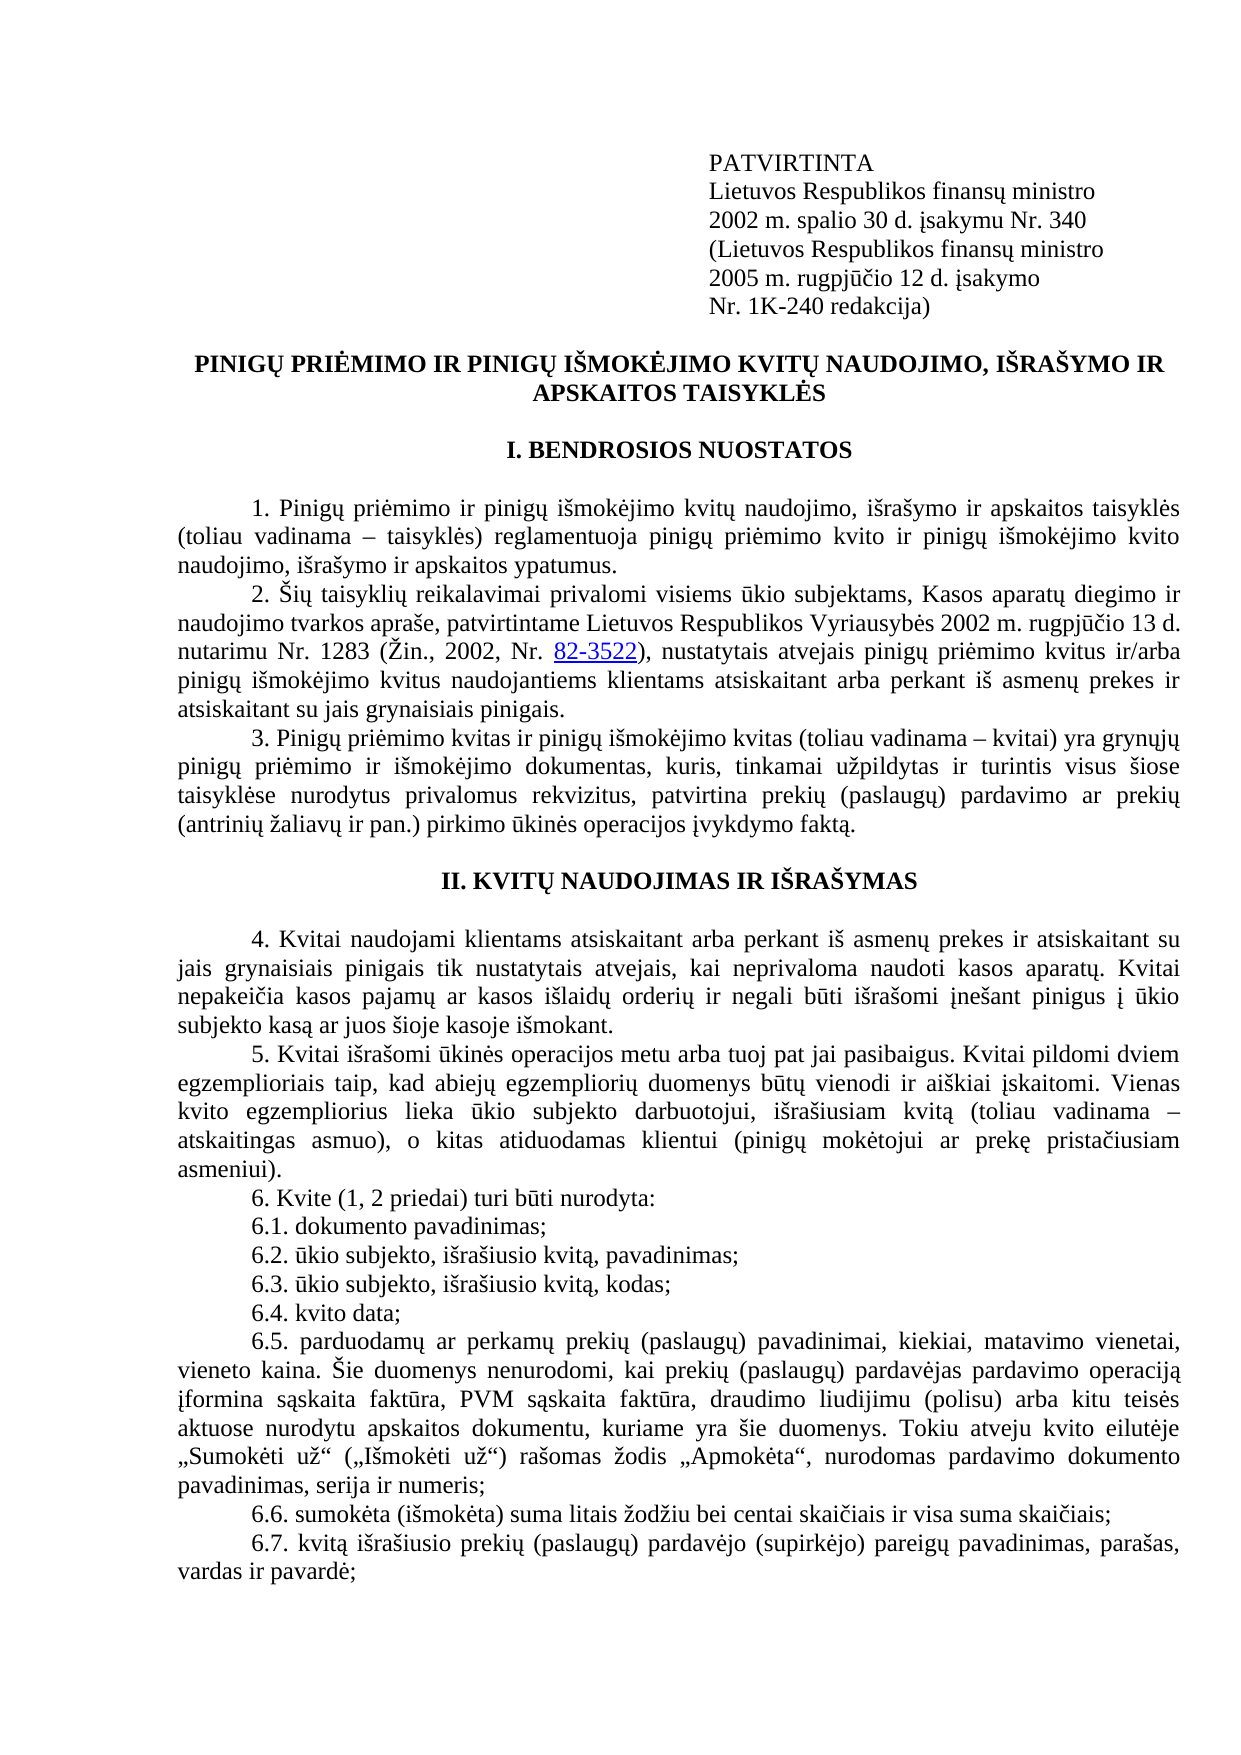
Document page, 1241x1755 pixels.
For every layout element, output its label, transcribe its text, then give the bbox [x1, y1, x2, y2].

text 2005 m. rugpjūčio 12 d. įsakymo [177, 263, 1181, 291]
text Nr. 1K-240 redakcija) [177, 291, 1181, 320]
text 6.1. dokumento pavadinimas; [177, 1211, 1181, 1240]
text 6.6. sumokėta (išmokėta) suma litais žodžiu bei centai skaičiais ir visa suma skaičiais; [177, 1499, 1181, 1528]
text 6.3. ūkio subjekto, išrašiusio kvitą, kodas; [177, 1269, 1181, 1298]
text 1. Pinigų priėmimo ir pinigų išmokėjimo kvitų naudojimo, išrašymo ir apskaitos taisyklės (toliau vadinama – taisyklės) reglamentuoja pinigų priėmimo kvito ir pinigų išmokėjimo kvito naudojimo, išrašymo ir apskaitos ypatumus. [177, 493, 1181, 579]
text 4. Kvitai naudojami klientams atsiskaitant arba perkant iš asmenų prekes ir atsiskaitant su jais grynaisiais pinigais tik nustatytais atvejais, kai neprivaloma naudoti kasos aparatų. Kvitai nepakeičia kasos pajamų ar kasos išlaidų orderių ir negali būti išrašomi įnešant pinigus į ūkio subjekto kasą ar juos šioje kasoje išmokant. [177, 924, 1181, 1039]
text 6.5. parduodamų ar perkamų prekių (paslaugų) pavadinimai, kiekiai, matavimo vienetai, vieneto kaina. Šie duomenys nenurodomi, kai prekių (paslaugų) pardavėjas pardavimo operaciją įformina sąskaita faktūra, PVM sąskaita faktūra, draudimo liudijimu (polisu) arba kitu teisės aktuose nurodytu apskaitos dokumentu, kuriame yra šie duomenys. Tokiu atveju kvito eilutėje „Sumokėti už“ („Išmokėti už“) rašomas žodis „Apmokėta“, nurodomas pardavimo dokumento pavadinimas, serija ir numeris; [177, 1326, 1181, 1499]
text (Lietuvos Respublikos finansų ministro [177, 234, 1181, 263]
text 2. Šių taisyklių reikalavimai privalomi visiems ūkio subjektams, Kasos aparatų diegimo ir naudojimo tvarkos apraše, patvirtintame Lietuvos Respublikos Vyriausybės 2002 m. rugpjūčio 13 d. nutarimu Nr. 1283 (Žin., 2002, Nr. 82-3522), nustatytais atvejais pinigų priėmimo kvitus ir/arba pinigų išmokėjimo kvitus naudojantiems klientams atsiskaitant arba perkant iš asmenų prekes ir atsiskaitant su jais grynaisiais pinigais. [177, 579, 1181, 723]
text Lietuvos Respublikos finansų ministro [177, 176, 1181, 205]
text 5. Kvitai išrašomi ūkinės operacijos metu arba tuoj pat jai pasibaigus. Kvitai pildomi dviem egzemplioriais taip, kad abiejų egzempliorių duomenys būtų vienodi ir aiškiai įskaitomi. Vienas kvito egzempliorius lieka ūkio subjekto darbuotojui, išrašiusiam kvitą (toliau vadinama – atskaitingas asmuo), o kitas atiduodamas klientui (pinigų mokėtojui ar prekę pristačiusiam asmeniui). [177, 1039, 1181, 1183]
text PINIGŲ PRIĖMIMO IR PINIGŲ IŠMOKĖJIMO KVITŲ NAUDOJIMO, IŠRAŠYMO IR APSKAITOS TAISYKLĖS [177, 349, 1181, 406]
text 6.7. kvitą išrašiusio prekių (paslaugų) pardavėjo (supirkėjo) pareigų pavadinimas, parašas, vardas ir pavardė; [177, 1528, 1181, 1585]
text 3. Pinigų priėmimo kvitas ir pinigų išmokėjimo kvitas (toliau vadinama – kvitai) yra grynųjų pinigų priėmimo ir išmokėjimo dokumentas, kuris, tinkamai užpildytas ir turintis visus šiose taisyklėse nurodytus privalomus rekvizitus, patvirtina prekių (paslaugų) pardavimo ar prekių (antrinių žaliavų ir pan.) pirkimo ūkinės operacijos įvykdymo faktą. [177, 723, 1181, 838]
text 6.4. kvito data; [177, 1298, 1181, 1326]
text 2002 m. spalio 30 d. įsakymu Nr. 340 [177, 205, 1181, 234]
text II. KVITŲ NAUDOJIMAS IR IŠRAŠYMAS [177, 866, 1181, 895]
text I. BENDROSIOS NUOSTATOS [177, 435, 1181, 464]
text PATVIRTINTA [177, 148, 1181, 176]
text 6.2. ūkio subjekto, išrašiusio kvitą, pavadinimas; [177, 1240, 1181, 1269]
text 6. Kvite (1, 2 priedai) turi būti nurodyta: [177, 1183, 1181, 1211]
